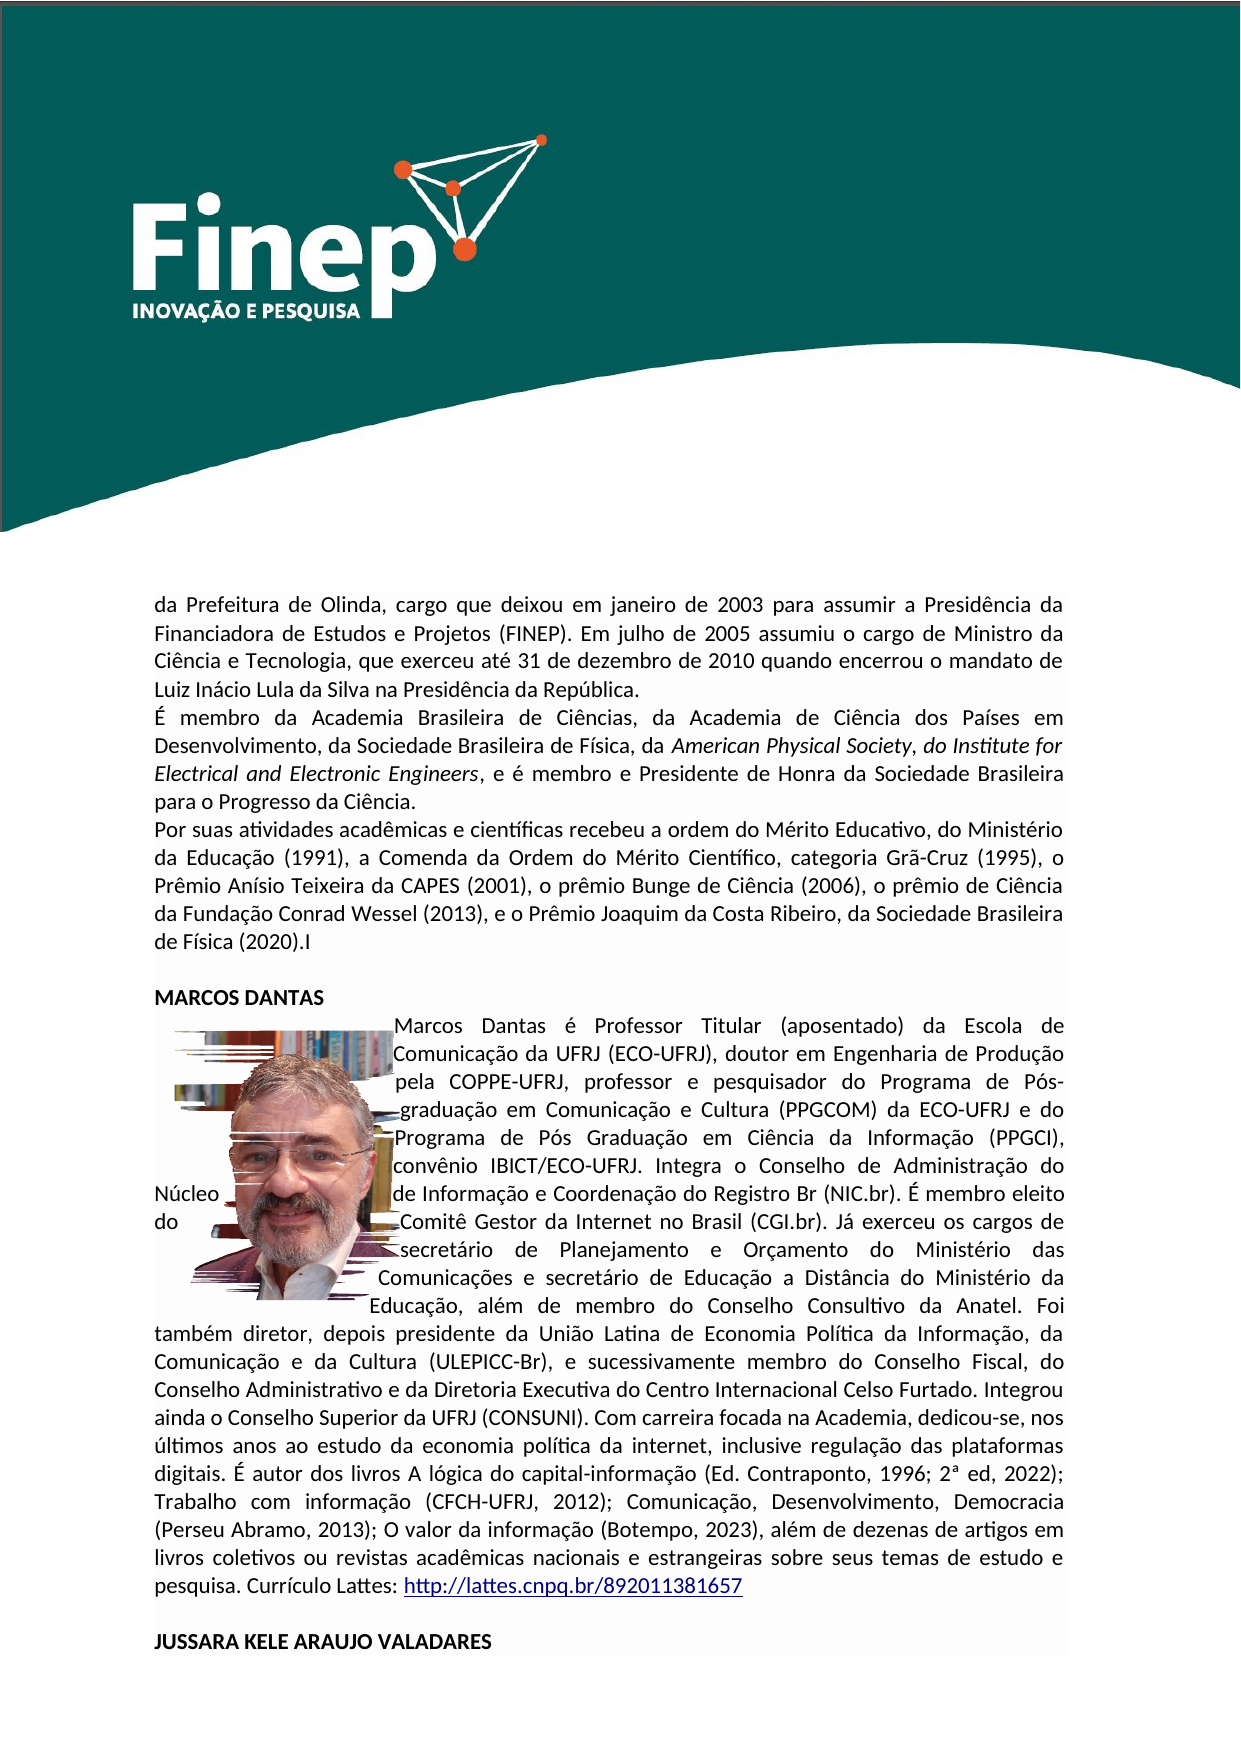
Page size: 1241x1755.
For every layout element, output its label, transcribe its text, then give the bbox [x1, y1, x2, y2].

text JUSSARA KELE ARAUJO VALADARES [154, 1627, 1066, 1655]
text Por suas atividades acadêmicas e científicas recebeu a ordem do Mérito Educativo, do Ministério da Educação (1991), a Comenda da Ordem do Mérito Científico, categoria Grã-Cruz (1995), o Prêmio Anísio Teixeira da CAPES (2001), o prêmio Bunge de Ciência (2006), o prêmio de Ciência da Fundação Conrad Wessel (2013), e o Prêmio Joaquim da Costa Ribeiro, da Sociedade Brasileira de Física (2020).I [154, 815, 1066, 955]
text É membro da Academia Brasileira de Ciências, da Academia de Ciência dos Países em Desenvolvimento, da Sociedade Brasileira de Física, da American Physical Society, do Institute for Electrical and Electronic Engineers, e é membro e Presidente de Honra da Sociedade Brasileira para o Progresso da Ciência. [154, 703, 1066, 815]
text da Prefeitura de Olinda, cargo que deixou em janeiro de 2003 para assumir a Presidência da Financiadora de Estudos e Projetos (FINEP). Em julho de 2005 assumiu o cargo de Ministro da Ciência e Tecnologia, que exerceu até 31 de dezembro de 2010 quando encerrou o mandato de Luiz Inácio Lula da Silva na Presidência da República. [154, 591, 1066, 703]
text MARCOS DANTAS [154, 983, 1066, 1011]
text Marcos Dantas é Professor Titular (aposentado) da Escola de Comunicação da UFRJ (ECO-UFRJ), doutor em Engenharia de Produção pela COPPE-UFRJ, professor e pesquisador do Programa de Pós-graduação em Comunicação e Cultura (PPGCOM) da ECO-UFRJ e do Programa de Pós Graduação em Ciência da Informação (PPGCI), convênio IBICT/ECO-UFRJ. Integra o Conselho de Administração do Núcleo de Informação e Coordenação do Registro Br (NIC.br). É membro eleito do Comitê Gestor da Internet no Brasil (CGI.br). Já exerceu os cargos de secretário de Planejamento e Orçamento do Ministério das Comunicações e secretário de Educação a Distância do Ministério da Educação, além de membro do Conselho Consultivo da Anatel. Foi também diretor, depois presidente da União Latina de Economia Política da Informação, da Comunicação e da Cultura (ULEPICC-Br), e sucessivamente membro do Conselho Fiscal, do Conselho Administrativo e da Diretoria Executiva do Centro Internacional Celso Furtado. Integrou ainda o Conselho Superior da UFRJ (CONSUNI). Com carreira focada na Academia, dedicou-se, nos últimos anos ao estudo da economia política da internet, inclusive regulação das plataformas digitais. É autor dos livros A lógica do capital-informação (Ed. Contraponto, 1996; 2ª ed, 2022); Trabalho com informação (CFCH-UFRJ, 2012); Comunicação, Desenvolvimento, Democracia (Perseu Abramo, 2013); O valor da informação (Botempo, 2023), além de dezenas de artigos em livros coletivos ou revistas acadêmicas nacionais e estrangeiras sobre seus temas de estudo e pesquisa. Currículo Lattes: http://lattes.cnpq.br/892011381657 [154, 1011, 1066, 1599]
